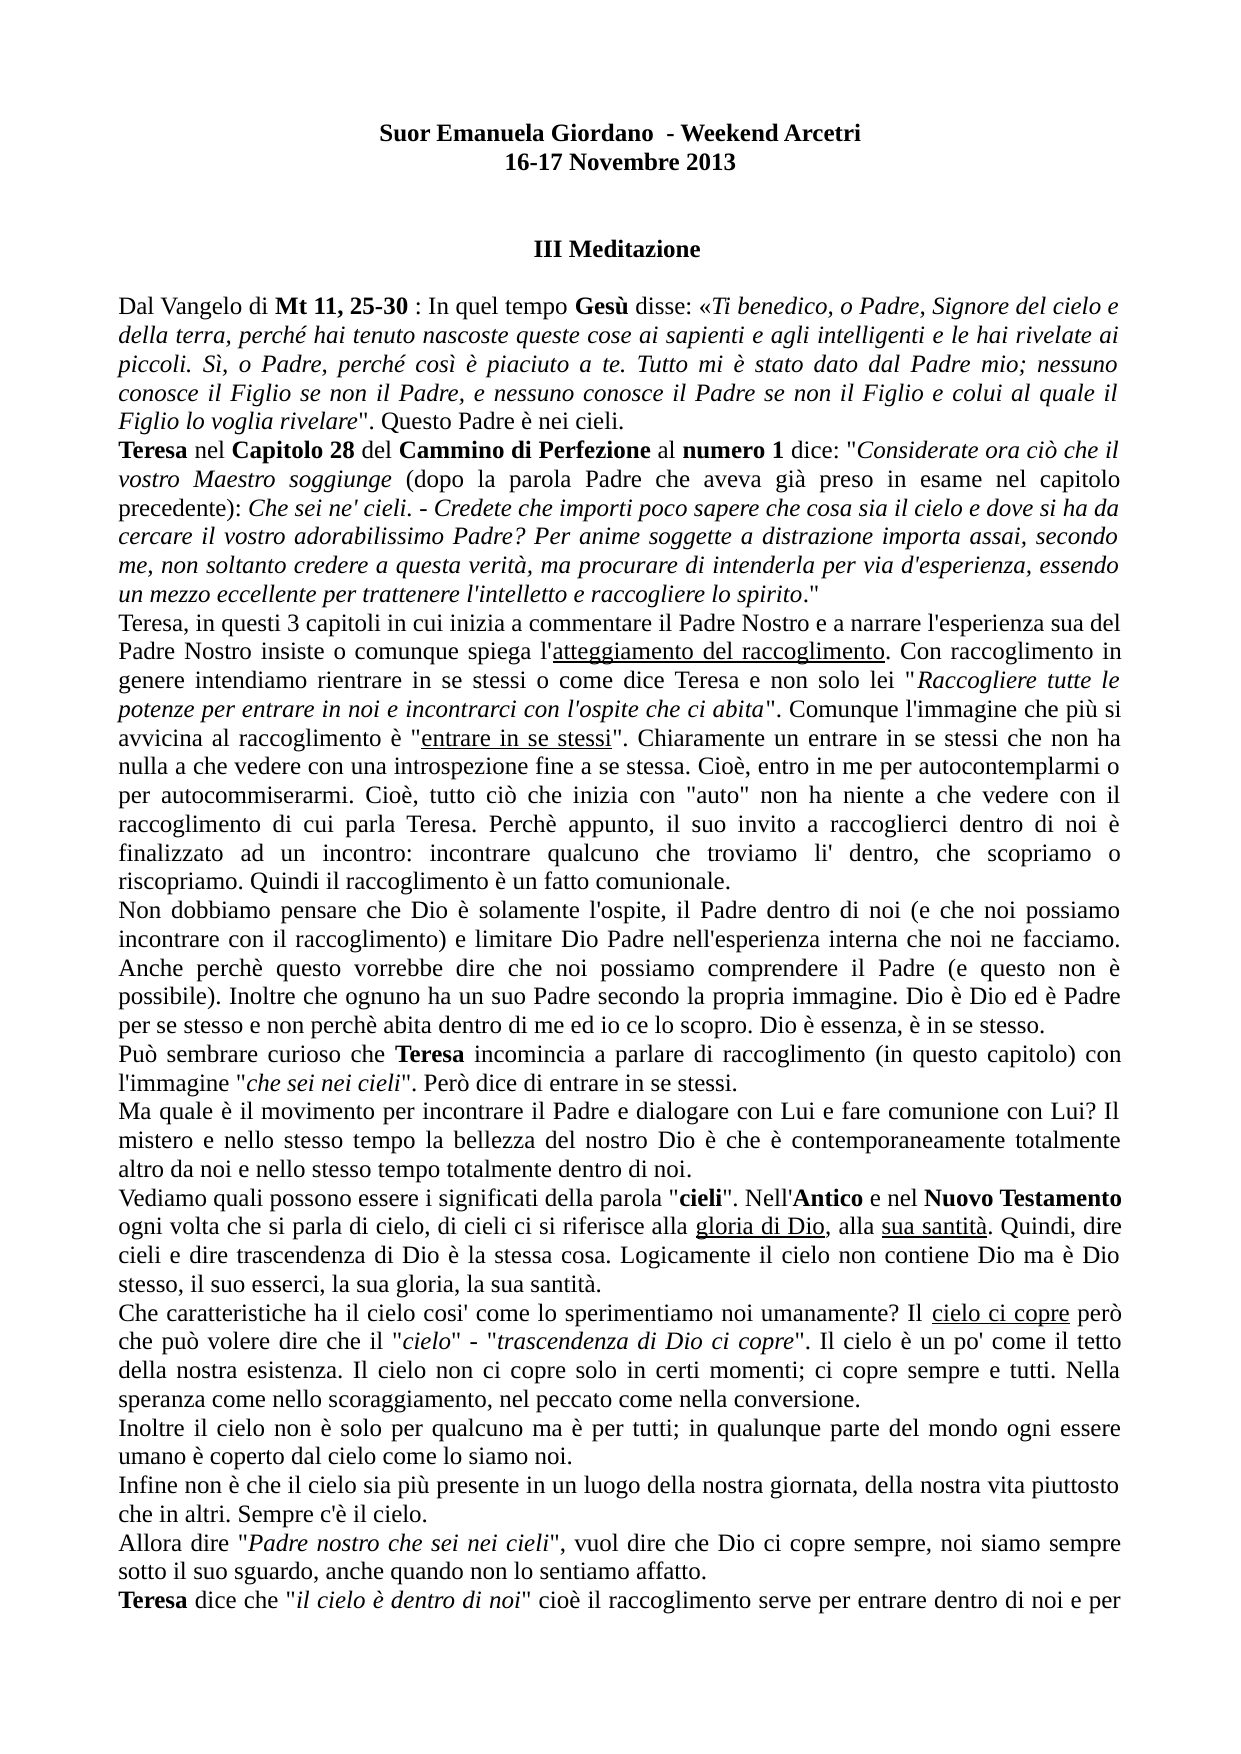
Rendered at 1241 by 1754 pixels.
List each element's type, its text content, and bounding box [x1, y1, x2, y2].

text III Meditazione [118, 234, 1122, 263]
text Dal Vangelo di Mt 11, 25-30 : In quel tempo Gesù disse: «Ti benedico, o Padre, Signore del cielo e della terra, perché hai tenuto nascoste queste cose ai sapienti e agli intelligenti e le hai rivelate ai piccoli. Sì, o Padre, perché così è piaciuto a te. Tutto mi è stato dato dal Padre mio; nessuno conosce il Figlio se non il Padre, e nessuno conosce il Padre se non il Figlio e colui al quale il Figlio lo voglia rivelare". Questo Padre è nei cieli. [118, 291, 1122, 435]
text Ma quale è il movimento per incontrare il Padre e dialogare con Lui e fare comunione con Lui? Il mistero e nello stesso tempo la bellezza del nostro Dio è che è contemporaneamente totalmente altro da noi e nello stesso tempo totalmente dentro di noi. [118, 1096, 1122, 1183]
text Teresa, in questi 3 capitoli in cui inizia a commentare il Padre Nostro e a narrare l'esperienza sua del Padre Nostro insiste o comunque spiega l'atteggiamento del raccoglimento. Con raccoglimento in genere intendiamo rientrare in se stessi o come dice Teresa e non solo lei "Raccogliere tutte le potenze per entrare in noi e incontrarci con l'ospite che ci abita". Comunque l'immagine che più si avvicina al raccoglimento è "entrare in se stessi". Chiaramente un entrare in se stessi che non ha nulla a che vedere con una introspezione fine a se stessa. Cioè, entro in me per autocontemplarmi o per autocommiserarmi. Cioè, tutto ciò che inizia con "auto" non ha niente a che vedere con il raccoglimento di cui parla Teresa. Perchè appunto, il suo invito a raccoglierci dentro di noi è finalizzato ad un incontro: incontrare qualcuno che troviamo li' dentro, che scopriamo o riscopriamo. Quindi il raccoglimento è un fatto comunionale. [118, 608, 1122, 895]
text Inoltre il cielo non è solo per qualcuno ma è per tutti; in qualunque parte del mondo ogni essere umano è coperto dal cielo come lo siamo noi. [118, 1413, 1122, 1470]
text Allora dire "Padre nostro che sei nei cieli", vuol dire che Dio ci copre sempre, noi siamo sempre sotto il suo sguardo, anche quando non lo sentiamo affatto. [118, 1528, 1122, 1585]
text Infine non è che il cielo sia più presente in un luogo della nostra giornata, della nostra vita piuttosto che in altri. Sempre c'è il cielo. [118, 1470, 1122, 1528]
text Che caratteristiche ha il cielo cosi' come lo sperimentiamo noi umanamente? Il cielo ci copre però che può volere dire che il "cielo" - "trascendenza di Dio ci copre". Il cielo è un po' come il tetto della nostra esistenza. Il cielo non ci copre solo in certi momenti; ci copre sempre e tutti. Nella speranza come nello scoraggiamento, nel peccato come nella conversione. [118, 1298, 1122, 1413]
text Può sembrare curioso che Teresa incomincia a parlare di raccoglimento (in questo capitolo) con l'immagine "che sei nei cieli". Però dice di entrare in se stessi. [118, 1039, 1122, 1096]
text Vediamo quali possono essere i significati della parola "cieli". Nell'Antico e nel Nuovo Testamento ogni volta che si parla di cielo, di cieli ci si riferisce alla gloria di Dio, alla sua santità. Quindi, dire cieli e dire trascendenza di Dio è la stessa cosa. Logicamente il cielo non contiene Dio ma è Dio stesso, il suo esserci, la sua gloria, la sua santità. [118, 1183, 1122, 1298]
text Teresa dice che "il cielo è dentro di noi" cioè il raccoglimento serve per entrare dentro di noi e per [118, 1585, 1122, 1614]
text Non dobbiamo pensare che Dio è solamente l'ospite, il Padre dentro di noi (e che noi possiamo incontrare con il raccoglimento) e limitare Dio Padre nell'esperienza interna che noi ne facciamo. Anche perchè questo vorrebbe dire che noi possiamo comprendere il Padre (e questo non è possibile). Inoltre che ognuno ha un suo Padre secondo la propria immagine. Dio è Dio ed è Padre per se stesso e non perchè abita dentro di me ed io ce lo scopro. Dio è essenza, è in se stesso. [118, 895, 1122, 1039]
text Teresa nel Capitolo 28 del Cammino di Perfezione al numero 1 dice: "Considerate ora ciò che il vostro Maestro soggiunge (dopo la parola Padre che aveva già preso in esame nel capitolo precedente): Che sei ne' cieli. - Credete che importi poco sapere che cosa sia il cielo e dove si ha da cercare il vostro adorabilissimo Padre? Per anime soggette a distrazione importa assai, secondo me, non soltanto credere a questa verità, ma procurare di intenderla per via d'esperienza, essendo un mezzo eccellente per trattenere l'intelletto e raccogliere lo spirito." [118, 435, 1122, 608]
